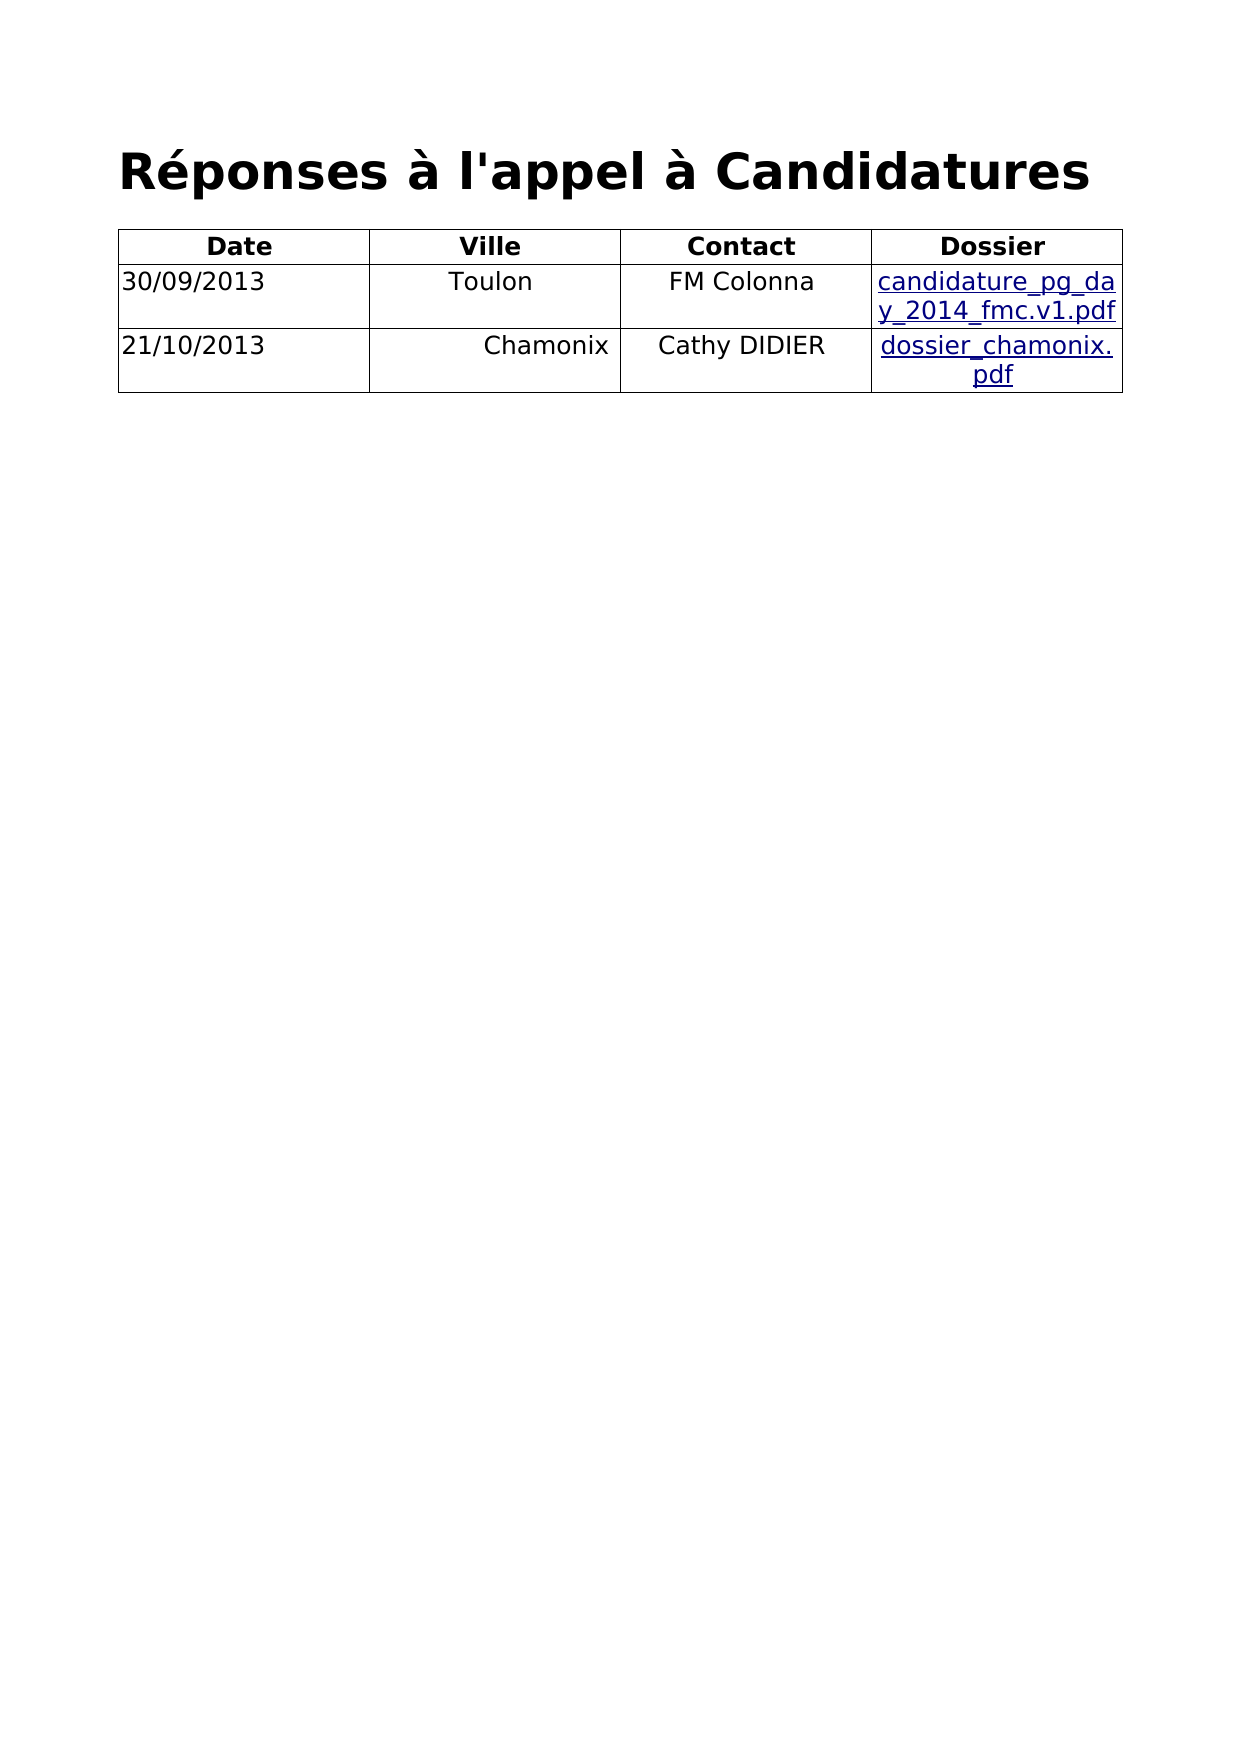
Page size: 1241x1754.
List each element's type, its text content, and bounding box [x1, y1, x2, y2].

table_header Contact [621, 230, 871, 264]
subtitle Réponses à l'appel à Candidatures [118, 143, 1122, 201]
table_header Ville [370, 230, 620, 264]
table_cell Cathy DIDIER [621, 329, 871, 392]
table_cell FM Colonna [621, 265, 871, 328]
table_cell Toulon [370, 265, 620, 328]
table_cell dossier_chamonix.pdf [872, 329, 1122, 392]
table_cell 30/09/2013 [119, 265, 369, 328]
table_header Dossier [872, 230, 1122, 264]
table_cell candidature_pg_day_2014_fmc.v1.pdf [872, 265, 1122, 328]
table_cell Chamonix [370, 329, 620, 392]
table_cell 21/10/2013 [119, 329, 369, 392]
table_header Date [119, 230, 369, 264]
